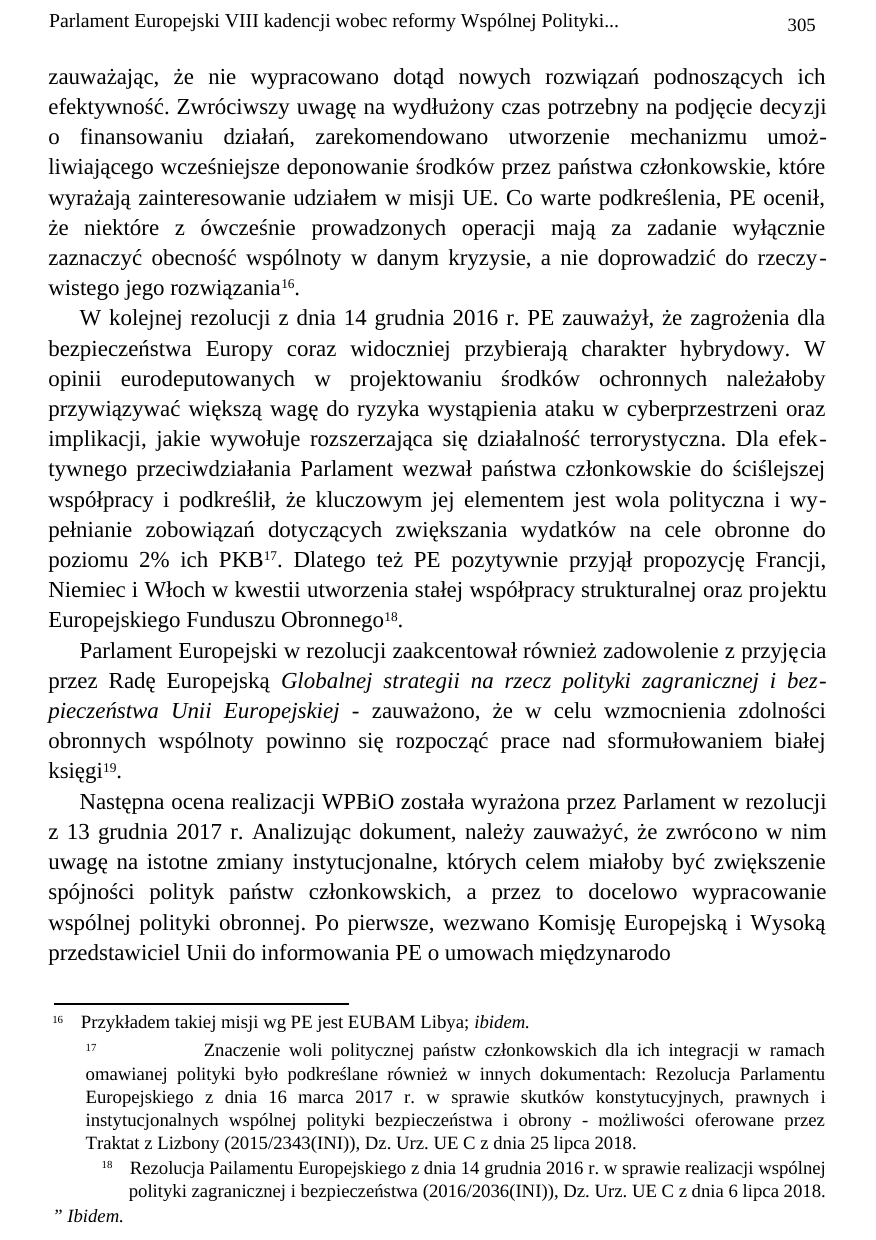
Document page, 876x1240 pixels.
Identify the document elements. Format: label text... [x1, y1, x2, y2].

text 18 Rezolucja Pailamentu Europejskiego z dnia 14 grudnia 2016 r. w sprawie realizacji wspólnej polityki zagranicznej i bezpieczeństwa (2016/2036(INI)), Dz. Urz. UE C z dnia 6 lipca 2018. [52, 1157, 826, 1201]
text 16 Przykładem takiej misji wg PE jest EUBAM Libya; ibidem. [52, 1011, 826, 1033]
text Parlament Europejski w rezolucji zaakcentował również zadowolenie z przyję­cia przez Radę Europejską Globalnej strategii na rzecz polityki zagranicznej i bez­pieczeństwa Unii Europejskiej - zauważono, że w celu wzmocnienia zdolności obronnych wspólnoty powinno się rozpocząć prace nad sformułowaniem białej księgi19. [48, 637, 827, 784]
text 305 [787, 14, 822, 35]
text W kolejnej rezolucji z dnia 14 grudnia 2016 r. PE zauważył, że zagrożenia dla bezpieczeństwa Europy coraz widoczniej przybierają charakter hybrydowy. W opinii eurodeputowanych w projektowaniu środków ochronnych należałoby przywiązywać większą wagę do ryzyka wystąpienia ataku w cyberprzestrzeni oraz implikacji, jakie wywołuje rozszerzająca się działalność terrorystyczna. Dla efek­tywnego przeciwdziałania Parlament wezwał państwa członkowskie do ściślejszej współpracy i podkreślił, że kluczowym jej elementem jest wola polityczna i wy­pełnianie zobowiązań dotyczących zwiększania wydatków na cele obronne do poziomu 2% ich PKB17. Dlatego też PE pozytywnie przyjął propozycję Francji, Niemiec i Włoch w kwestii utworzenia stałej współpracy strukturalnej oraz pro­jektu Europejskiego Funduszu Obronnego18. [48, 304, 827, 633]
text 17 Znaczenie woli politycznej państw członkowskich dla ich integracji w ramach omawianej po­lityki było podkreślane również w innych dokumentach: Rezolucja Parlamentu Europejskiego z dnia 16 marca 2017 r. w sprawie skutków konstytucyjnych, prawnych i instytucjonalnych wspólnej polityki bezpieczeństwa i obrony - możliwości oferowane przez Traktat z Lizbony (2015/2343(INI)), Dz. Urz. UE C z dnia 25 lipca 2018. [85, 1039, 826, 1152]
text Następna ocena realizacji WPBiO została wyrażona przez Parlament w rezo­lucji z 13 grudnia 2017 r. Analizując dokument, należy zauważyć, że zwróco­no w nim uwagę na istotne zmiany instytucjonalne, których celem miałoby być zwiększenie spójności polityk państw członkowskich, a przez to docelowo wypra­cowanie wspólnej polityki obronnej. Po pierwsze, wezwano Komisję Europejską i Wysoką przedstawiciel Unii do informowania PE o umowach międzynarodo­ [48, 788, 827, 965]
text zauważając, że nie wypracowano dotąd nowych rozwiązań podnoszących ich efektywność. Zwróciwszy uwagę na wydłużony czas potrzebny na podjęcie decy­zji o finansowaniu działań, zarekomendowano utworzenie mechanizmu umoż­liwiającego wcześniejsze deponowanie środków przez państwa członkowskie, które wyrażają zainteresowanie udziałem w misji UE. Co warte podkreślenia, PE ocenił, że niektóre z ówcześnie prowadzonych operacji mają za zadanie wyłącznie zaznaczyć obecność wspólnoty w danym kryzysie, a nie doprowadzić do rzeczy­wistego jego rozwiązania16. [48, 63, 827, 301]
text Parlament Europejski VIII kadencji wobec reformy Wspólnej Polityki... [49, 9, 657, 32]
text ” Ibidem. [52, 1205, 826, 1227]
